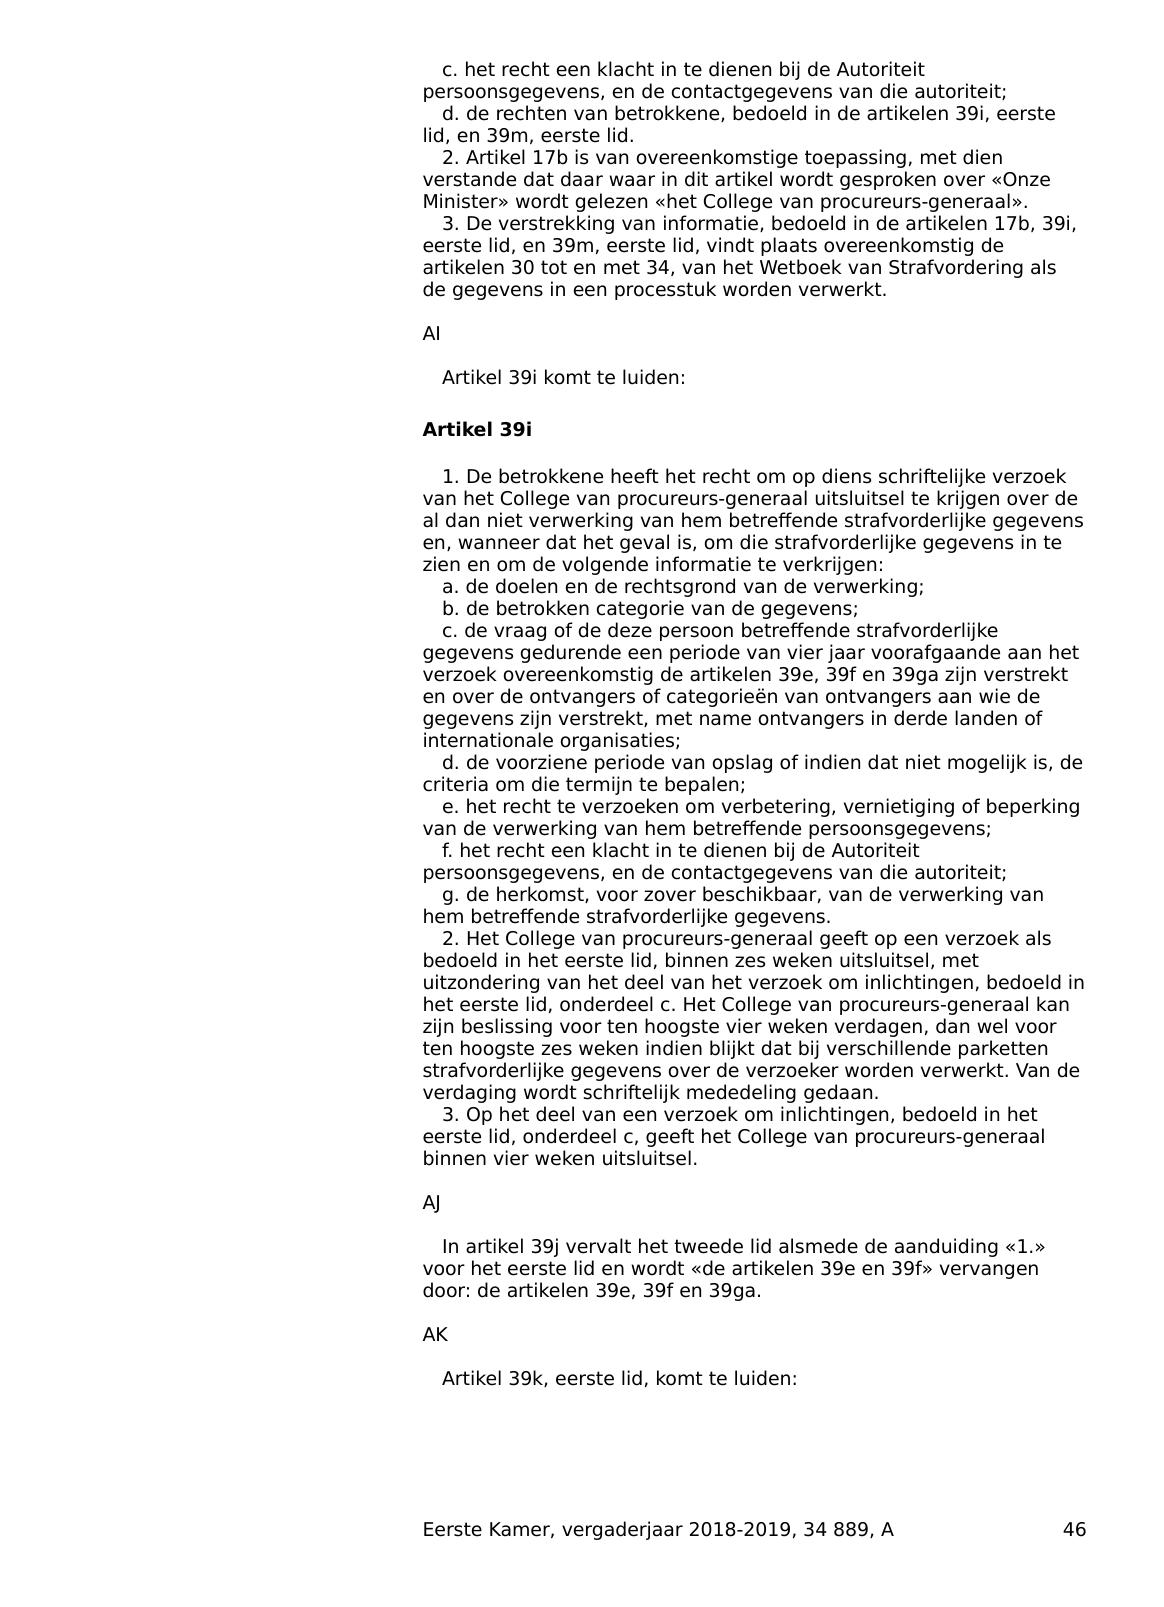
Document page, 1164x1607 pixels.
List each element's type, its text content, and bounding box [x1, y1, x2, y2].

subtitle Artikel 39i [422, 419, 1087, 441]
text 3. Op het deel van een verzoek om inlichtingen, bedoeld in het eerste lid, onderdeel c, geeft het College van procureurs-generaal binnen vier weken uitsluitsel. [422, 1103, 1087, 1169]
text 2. Artikel 17b is van overeenkomstige toepassing, met dien verstande dat daar waar in dit artikel wordt gesproken over «Onze Minister» wordt gelezen «het College van procureurs-generaal». [422, 147, 1087, 213]
text c. het recht een klacht in te dienen bij de Autoriteit persoonsgegevens, en de contactgegevens van die autoriteit; [422, 59, 1087, 103]
text AK [422, 1324, 1087, 1346]
text AJ [422, 1192, 1087, 1214]
text b. de betrokken categorie van de gegevens; [422, 598, 1087, 620]
text 3. De verstrekking van informatie, bedoeld in de artikelen 17b, 39i, eerste lid, en 39m, eerste lid, vindt plaats overeenkomstig de artikelen 30 tot en met 34, van het Wetboek van Strafvordering als de gegevens in een processtuk worden verwerkt. [422, 213, 1087, 301]
text e. het recht te verzoeken om verbetering, vernietiging of beperking van de verwerking van hem betreffende persoonsgegevens; [422, 796, 1087, 840]
text d. de rechten van betrokkene, bedoeld in de artikelen 39i, eerste lid, en 39m, eerste lid. [422, 103, 1087, 147]
text g. de herkomst, voor zover beschikbaar, van de verwerking van hem betreffende strafvorderlijke gegevens. [422, 884, 1087, 928]
text Artikel 39k, eerste lid, komt te luiden: [422, 1368, 1087, 1390]
text a. de doelen en de rechtsgrond van de verwerking; [422, 576, 1087, 598]
text Artikel 39i komt te luiden: [422, 367, 1087, 389]
text 2. Het College van procureurs-generaal geeft op een verzoek als bedoeld in het eerste lid, binnen zes weken uitsluitsel, met uitzondering van het deel van het verzoek om inlichtingen, bedoeld in het eerste lid, onderdeel c. Het College van procureurs-generaal kan zijn beslissing voor ten hoogste vier weken verdagen, dan wel voor ten hoogste zes weken indien blijkt dat bij verschillende parketten strafvorderlijke gegevens over de verzoeker worden verwerkt. Van de verdaging wordt schriftelijk mededeling gedaan. [422, 928, 1087, 1103]
text 1. De betrokkene heeft het recht om op diens schriftelijke verzoek van het College van procureurs-generaal uitsluitsel te krijgen over de al dan niet verwerking van hem betreffende strafvorderlijke gegevens en, wanneer dat het geval is, om die strafvorderlijke gegevens in te zien en om de volgende informatie te verkrijgen: [422, 466, 1087, 576]
text AI [422, 323, 1087, 345]
text d. de voorziene periode van opslag of indien dat niet mogelijk is, de criteria om die termijn te bepalen; [422, 752, 1087, 796]
text In artikel 39j vervalt het tweede lid alsmede de aanduiding «1.» voor het eerste lid en wordt «de artikelen 39e en 39f» vervangen door: de artikelen 39e, 39f en 39ga. [422, 1236, 1087, 1302]
text f. het recht een klacht in te dienen bij de Autoriteit persoonsgegevens, en de contactgegevens van die autoriteit; [422, 840, 1087, 884]
text c. de vraag of de deze persoon betreffende strafvorderlijke gegevens gedurende een periode van vier jaar voorafgaande aan het verzoek overeenkomstig de artikelen 39e, 39f en 39ga zijn verstrekt en over de ontvangers of categorieën van ontvangers aan wie de gegevens zijn verstrekt, met name ontvangers in derde landen of internationale organisaties; [422, 620, 1087, 752]
